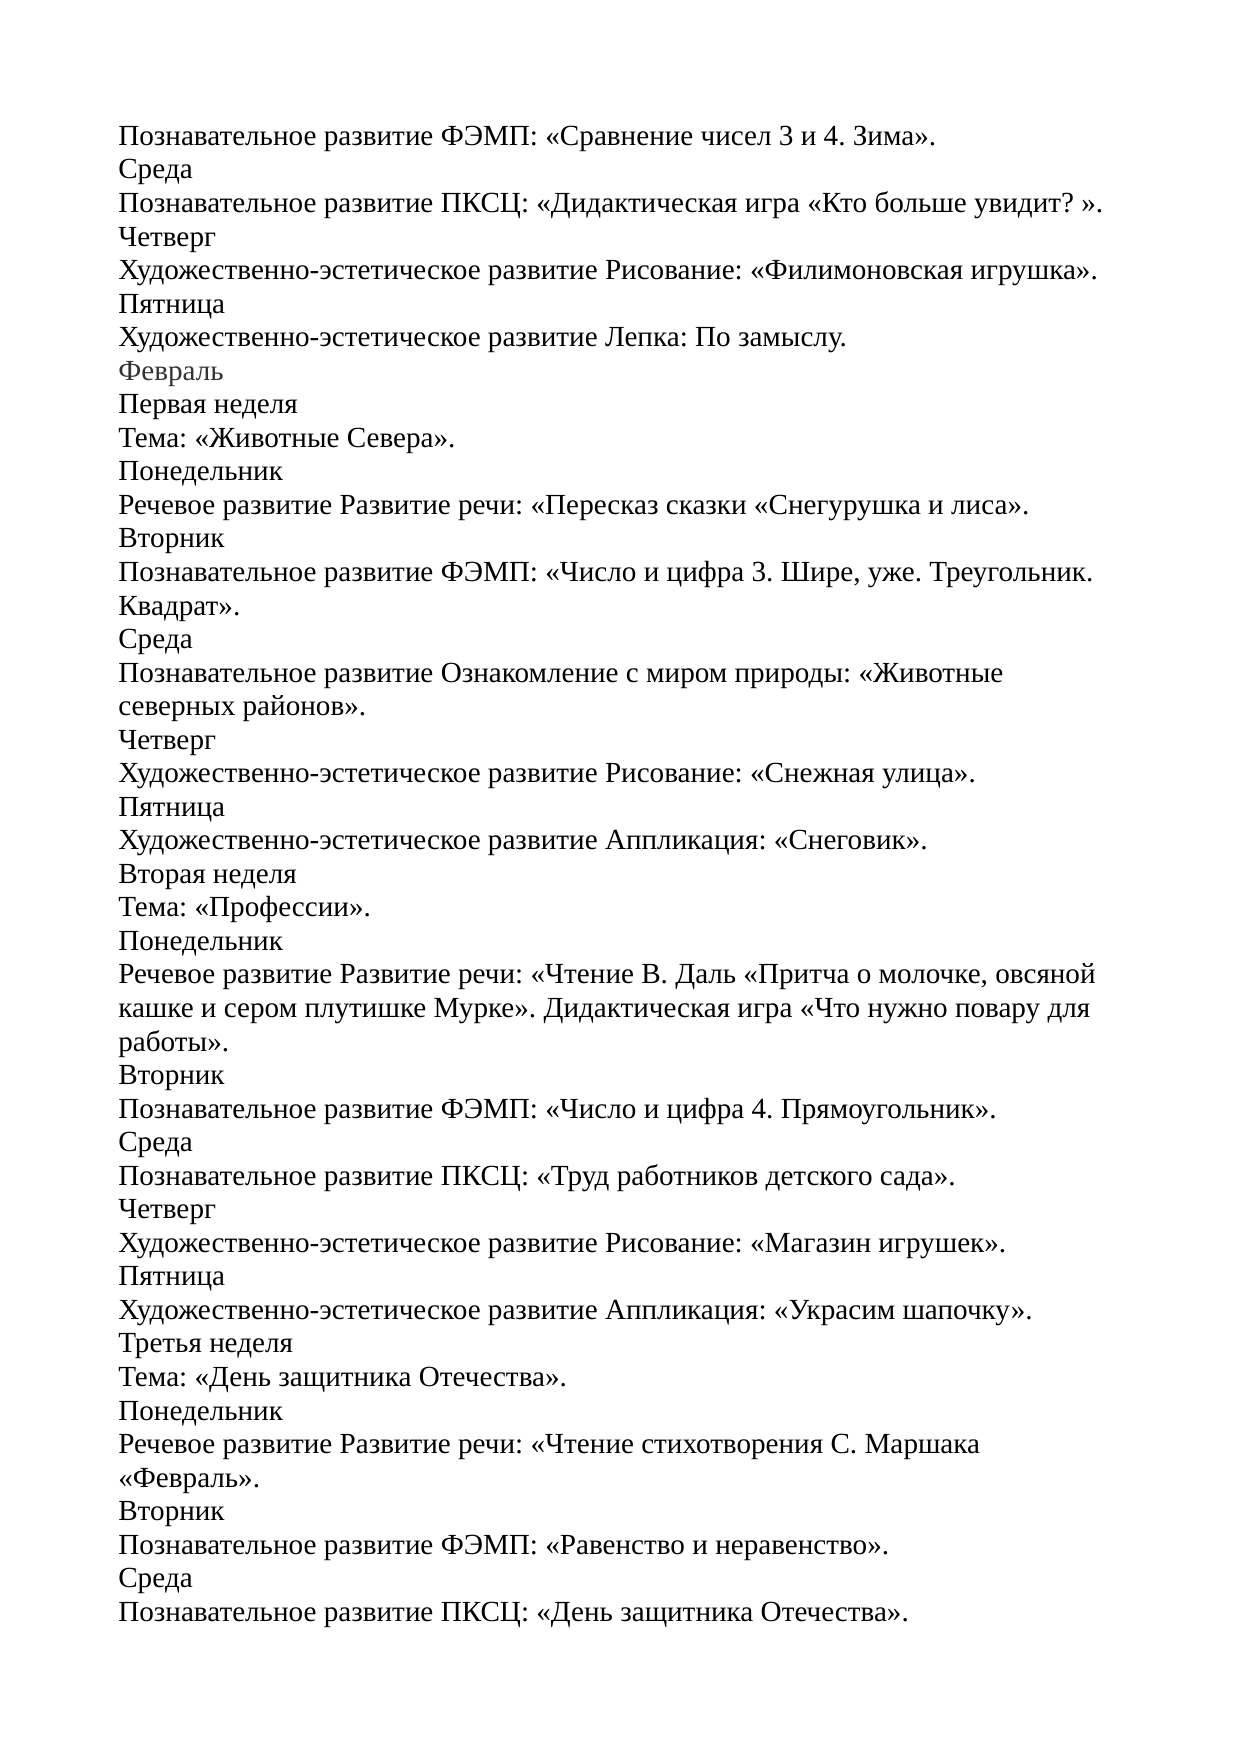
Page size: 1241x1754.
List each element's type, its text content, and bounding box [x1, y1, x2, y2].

text Познавательное развитие ФЭМП: «Сравнение чисел 3 и 4. Зима». [118, 118, 1122, 152]
text Тема: «День защитника Отечества». [118, 1359, 1122, 1393]
text Тема: «Животные Севера». [118, 420, 1122, 453]
text Познавательное развитие ФЭМП: «Число и цифра 3. Шире, уже. Треугольник. Квадрат». [118, 554, 1122, 621]
text Познавательное развитие ПКСЦ: «Труд работников детского сада». [118, 1158, 1122, 1191]
text Художественно-эстетическое развитие Аппликация: «Украсим шапочку». [118, 1292, 1122, 1326]
text Среда [118, 1560, 1122, 1594]
text Понедельник [118, 923, 1122, 957]
text Первая неделя [118, 386, 1122, 420]
text Познавательное развитие ПКСЦ: «День защитника Отечества». [118, 1594, 1122, 1627]
text Пятница [118, 1258, 1122, 1292]
text Познавательное развитие ФЭМП: «Число и цифра 4. Прямоугольник». [118, 1091, 1122, 1124]
text Четверг [118, 722, 1122, 755]
text Третья неделя [118, 1326, 1122, 1359]
text Познавательное развитие ФЭМП: «Равенство и неравенство». [118, 1527, 1122, 1560]
text Февраль [118, 353, 1122, 386]
text Пятница [118, 789, 1122, 822]
text Художественно-эстетическое развитие Рисование: «Снежная улица». [118, 755, 1122, 789]
text Вторник [118, 1493, 1122, 1527]
text Среда [118, 621, 1122, 655]
text Художественно-эстетическое развитие Аппликация: «Снеговик». [118, 822, 1122, 856]
text Вторник [118, 521, 1122, 554]
text Понедельник [118, 1393, 1122, 1426]
text Художественно-эстетическое развитие Рисование: «Филимоновская игрушка». [118, 252, 1122, 286]
text Среда [118, 1124, 1122, 1158]
text Пятница [118, 286, 1122, 319]
text Тема: «Профессии». [118, 889, 1122, 923]
text Вторник [118, 1057, 1122, 1091]
text Познавательное развитие ПКСЦ: «Дидактическая игра «Кто больше увидит? ». [118, 185, 1122, 219]
text Художественно-эстетическое развитие Лепка: По замыслу. [118, 319, 1122, 353]
text Речевое развитие Развитие речи: «Пересказ сказки «Снегурушка и лиса». [118, 487, 1122, 521]
text Четверг [118, 1191, 1122, 1225]
text Среда [118, 152, 1122, 185]
text Вторая неделя [118, 856, 1122, 889]
text Речевое развитие Развитие речи: «Чтение В. Даль «Притча о молочке, овсяной кашке и сером плутишке Мурке». Дидактическая игра «Что нужно повару для работы». [118, 957, 1122, 1057]
text Художественно-эстетическое развитие Рисование: «Магазин игрушек». [118, 1225, 1122, 1258]
text Речевое развитие Развитие речи: «Чтение стихотворения С. Маршака «Февраль». [118, 1426, 1122, 1493]
text Познавательное развитие Ознакомление с миром природы: «Животные северных районов». [118, 655, 1122, 722]
text Понедельник [118, 453, 1122, 487]
text Четверг [118, 219, 1122, 252]
